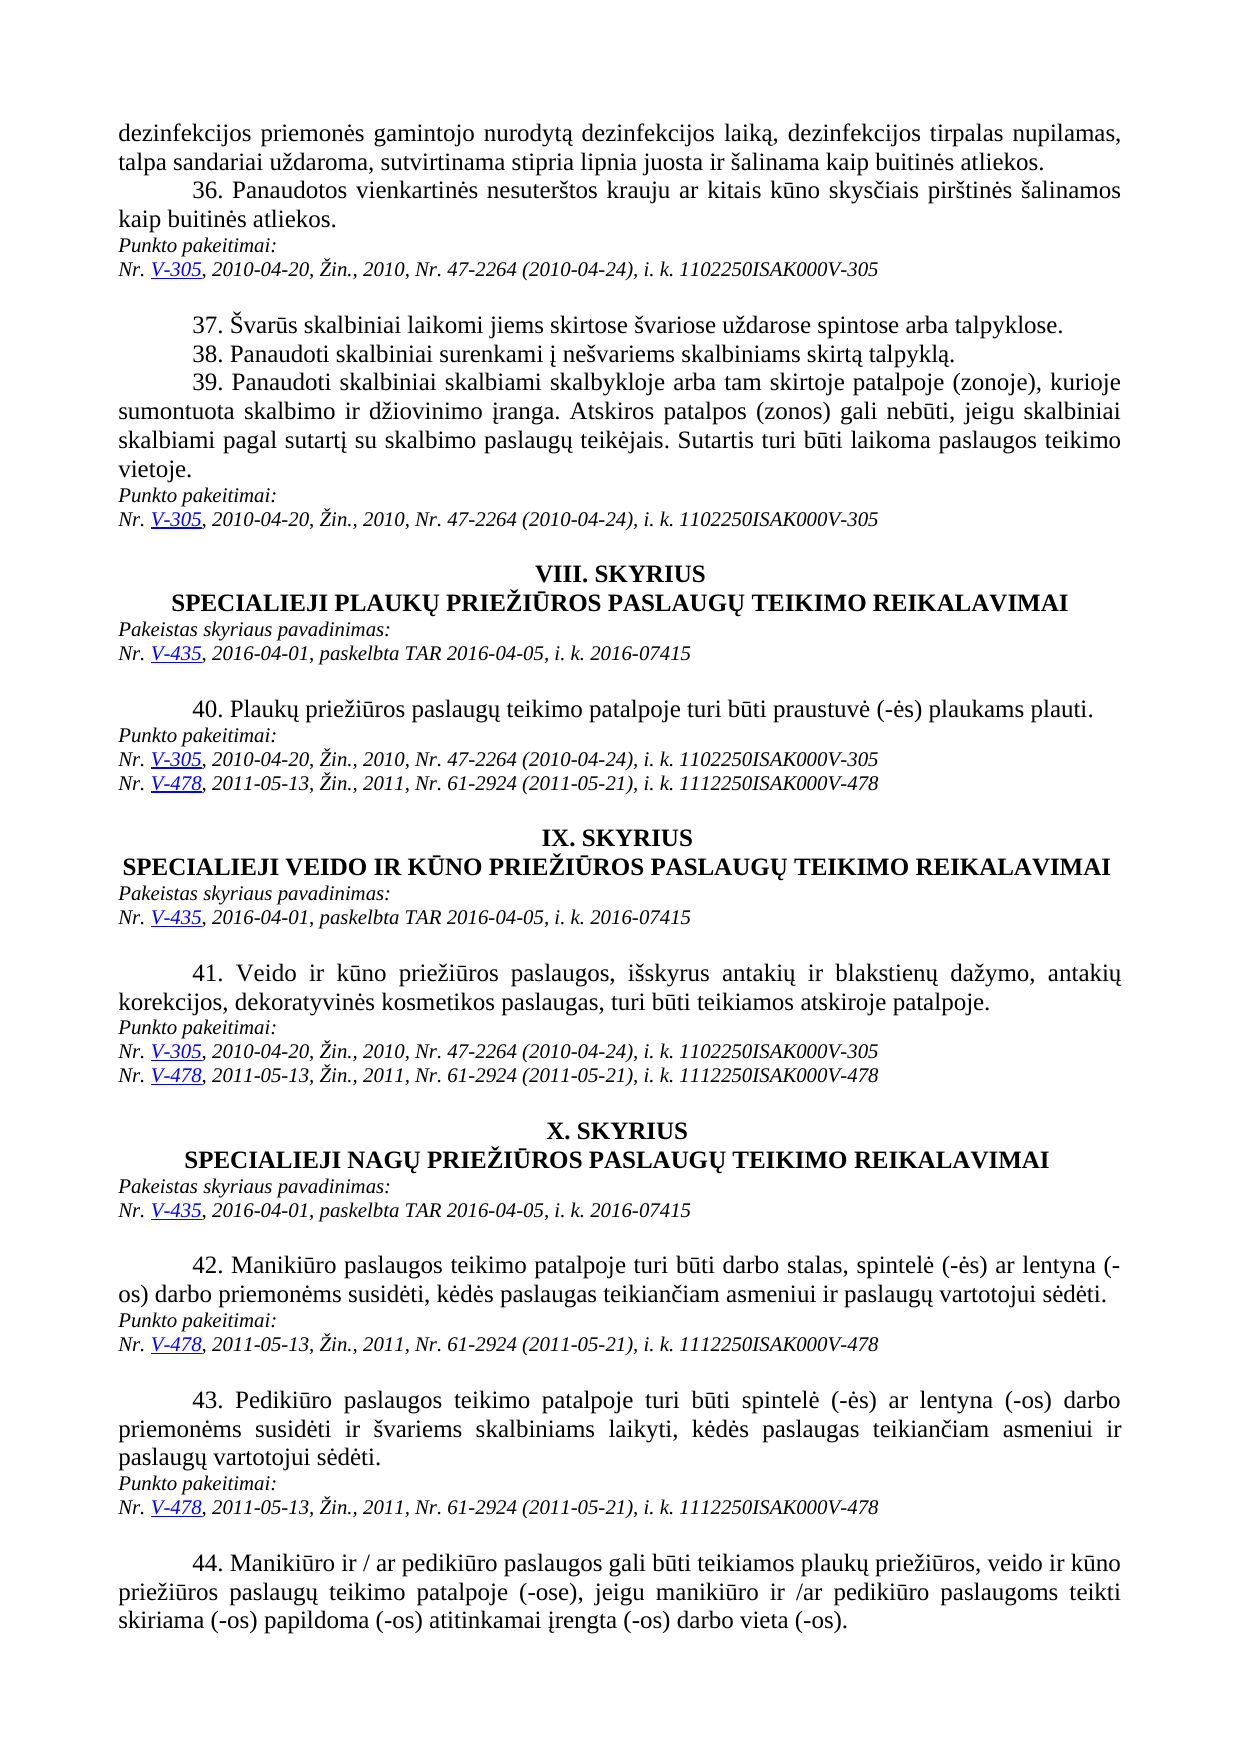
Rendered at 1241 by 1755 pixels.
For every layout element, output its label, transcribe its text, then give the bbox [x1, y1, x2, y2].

text VIII. SKYRIUS SPECIALIEJI PLAUKŲ PRIEŽIŪROS PASLAUGŲ TEIKIMO REIKALAVIMAI [118, 559, 1122, 617]
text Nr. V-305, 2010-04-20, Žin., 2010, Nr. 47-2264 (2010-04-24), i. k. 1102250ISAK000V-305 [118, 747, 1122, 771]
text dezinfekcijos priemonės gamintojo nurodytą dezinfekcijos laiką, dezinfekcijos tirpalas nupilamas, talpa sandariai uždaroma, sutvirtinama stipria lipnia juosta ir šalinama kaip buitinės atliekos. [118, 118, 1122, 176]
text Punkto pakeitimai: [118, 1308, 1122, 1332]
text Nr. V-435, 2016-04-01, paskelbta TAR 2016-04-05, i. k. 2016-07415 [118, 905, 1122, 929]
text 44. Manikiūro ir / ar pedikiūro paslaugos gali būti teikiamos plaukų priežiūros, veido ir kūno priežiūros paslaugų teikimo patalpoje (-ose), jeigu manikiūro ir /ar pedikiūro paslaugoms teikti skiriama (-os) papildoma (-os) atitinkamai įrengta (-os) darbo vieta (-os). [118, 1548, 1122, 1634]
text 40. Plaukų priežiūros paslaugų teikimo patalpoje turi būti praustuvė (-ės) plaukams plauti. [118, 694, 1122, 722]
text Punkto pakeitimai: [118, 482, 1122, 507]
text Nr. V-478, 2011-05-13, Žin., 2011, Nr. 61-2924 (2011-05-21), i. k. 1112250ISAK000V-478 [118, 771, 1122, 795]
text 42. Manikiūro paslaugos teikimo patalpoje turi būti darbo stalas, spintelė (-ės) ar lentyna (-os) darbo priemonėms susidėti, kėdės paslaugas teikiančiam asmeniui ir paslaugų vartotojui sėdėti. [118, 1251, 1122, 1308]
text 43. Pedikiūro paslaugos teikimo patalpoje turi būti spintelė (-ės) ar lentyna (-os) darbo priemonėms susidėti ir švariems skalbiniams laikyti, kėdės paslaugas teikiančiam asmeniui ir paslaugų vartotojui sėdėti. [118, 1385, 1122, 1471]
text Nr. V-305, 2010-04-20, Žin., 2010, Nr. 47-2264 (2010-04-24), i. k. 1102250ISAK000V-305 [118, 1039, 1122, 1063]
text Punkto pakeitimai: [118, 1015, 1122, 1039]
text Punkto pakeitimai: [118, 1471, 1122, 1495]
text Punkto pakeitimai: [118, 233, 1122, 257]
text Nr. V-435, 2016-04-01, paskelbta TAR 2016-04-05, i. k. 2016-07415 [118, 1198, 1122, 1222]
text 37. Švarūs skalbiniai laikomi jiems skirtose švariose uždarose spintose arba talpyklose. [118, 310, 1122, 339]
text 38. Panaudoti skalbiniai surenkami į nešvariems skalbiniams skirtą talpyklą. [118, 339, 1122, 367]
text Nr. V-435, 2016-04-01, paskelbta TAR 2016-04-05, i. k. 2016-07415 [118, 641, 1122, 665]
text 36. Panaudotos vienkartinės nesuterštos krauju ar kitais kūno skysčiais pirštinės šalinamos kaip buitinės atliekos. [118, 176, 1122, 233]
text Pakeistas skyriaus pavadinimas: [118, 617, 1122, 641]
text Pakeistas skyriaus pavadinimas: [118, 881, 1122, 905]
text Nr. V-305, 2010-04-20, Žin., 2010, Nr. 47-2264 (2010-04-24), i. k. 1102250ISAK000V-305 [118, 507, 1122, 531]
text Nr. V-305, 2010-04-20, Žin., 2010, Nr. 47-2264 (2010-04-24), i. k. 1102250ISAK000V-305 [118, 257, 1122, 281]
text IX. SKYRIUS SPECIALIEJI VEIDO IR KŪNO PRIEŽIŪROS PASLAUGŲ TEIKIMO REIKALAVIMAI [118, 823, 1122, 881]
text Pakeistas skyriaus pavadinimas: [118, 1174, 1122, 1198]
text Nr. V-478, 2011-05-13, Žin., 2011, Nr. 61-2924 (2011-05-21), i. k. 1112250ISAK000V-478 [118, 1063, 1122, 1087]
text 39. Panaudoti skalbiniai skalbiami skalbykloje arba tam skirtoje patalpoje (zonoje), kurioje sumontuota skalbimo ir džiovinimo įranga. Atskiros patalpos (zonos) gali nebūti, jeigu skalbiniai skalbiami pagal sutartį su skalbimo paslaugų teikėjais. Sutartis turi būti laikoma paslaugos teikimo vietoje. [118, 367, 1122, 482]
text Nr. V-478, 2011-05-13, Žin., 2011, Nr. 61-2924 (2011-05-21), i. k. 1112250ISAK000V-478 [118, 1495, 1122, 1519]
text X. SKYRIUS SPECIALIEJI NAGŲ PRIEŽIŪROS PASLAUGŲ TEIKIMO REIKALAVIMAI [118, 1116, 1122, 1174]
text 41. Veido ir kūno priežiūros paslaugos, išskyrus antakių ir blakstienų dažymo, antakių korekcijos, dekoratyvinės kosmetikos paslaugas, turi būti teikiamos atskiroje patalpoje. [118, 958, 1122, 1015]
text Nr. V-478, 2011-05-13, Žin., 2011, Nr. 61-2924 (2011-05-21), i. k. 1112250ISAK000V-478 [118, 1332, 1122, 1356]
text Punkto pakeitimai: [118, 722, 1122, 747]
